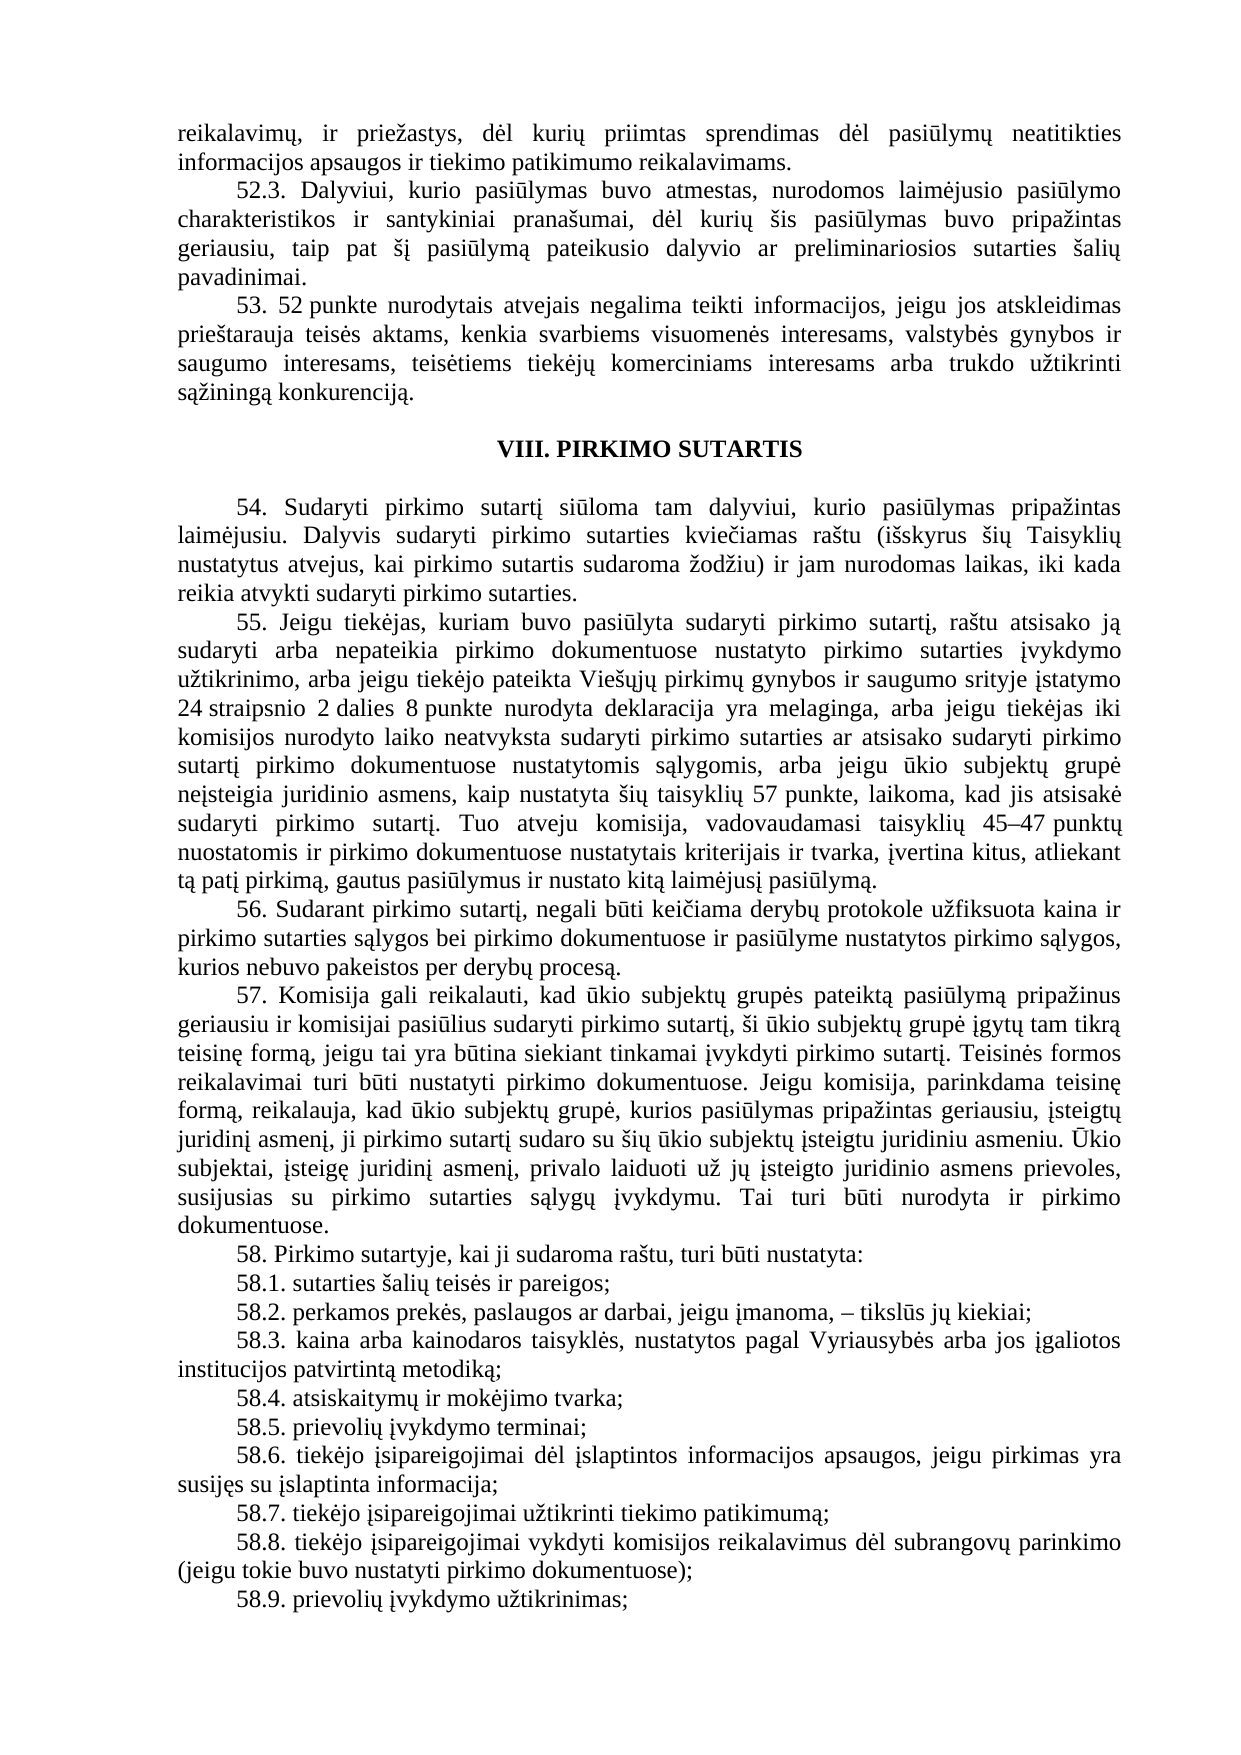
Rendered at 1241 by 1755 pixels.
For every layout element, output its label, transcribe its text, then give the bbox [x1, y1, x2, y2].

text reikalavimų, ir priežastys, dėl kurių priimtas sprendimas dėl pasiūlymų neatitikties informacijos apsaugos ir tiekimo patikimumo reikalavimams. [177, 118, 1122, 176]
text 58.1. sutarties šalių teisės ir pareigos; [177, 1268, 1122, 1297]
text VIII. PIRKIMO SUTARTIS [177, 434, 1122, 463]
text 58. Pirkimo sutartyje, kai ji sudaroma raštu, turi būti nustatyta: [177, 1239, 1122, 1268]
text 58.5. prievolių įvykdymo terminai; [177, 1412, 1122, 1441]
text 54. Sudaryti pirkimo sutartį siūloma tam dalyviui, kurio pasiūlymas pripažintas laimėjusiu. Dalyvis sudaryti pirkimo sutarties kviečiamas raštu (išskyrus šių Taisyklių nustatytus atvejus, kai pirkimo sutartis sudaroma žodžiu) ir jam nurodomas laikas, iki kada reikia atvykti sudaryti pirkimo sutarties. [177, 492, 1122, 607]
text 57. Komisija gali reikalauti, kad ūkio subjektų grupės pateiktą pasiūlymą pripažinus geriausiu ir komisijai pasiūlius sudaryti pirkimo sutartį, ši ūkio subjektų grupė įgytų tam tikrą teisinę formą, jeigu tai yra būtina siekiant tinkamai įvykdyti pirkimo sutartį. Teisinės formos reikalavimai turi būti nustatyti pirkimo dokumentuose. Jeigu komisija, parinkdama teisinę formą, reikalauja, kad ūkio subjektų grupė, kurios pasiūlymas pripažintas geriausiu, įsteigtų juridinį asmenį, ji pirkimo sutartį sudaro su šių ūkio subjektų įsteigtu juridiniu asmeniu. Ūkio subjektai, įsteigę juridinį asmenį, privalo laiduoti už jų įsteigto juridinio asmens prievoles, susijusias su pirkimo sutarties sąlygų įvykdymu. Tai turi būti nurodyta ir pirkimo dokumentuose. [177, 981, 1122, 1239]
text 58.4. atsiskaitymų ir mokėjimo tvarka; [177, 1383, 1122, 1412]
text 58.3. kaina arba kainodaros taisyklės, nustatytos pagal Vyriausybės arba jos įgaliotos institucijos patvirtintą metodiką; [177, 1326, 1122, 1383]
text 58.8. tiekėjo įsipareigojimai vykdyti komisijos reikalavimus dėl subrangovų parinkimo (jeigu tokie buvo nustatyti pirkimo dokumentuose); [177, 1527, 1122, 1584]
text 58.6. tiekėjo įsipareigojimai dėl įslaptintos informacijos apsaugos, jeigu pirkimas yra susijęs su įslaptinta informacija; [177, 1441, 1122, 1498]
text 58.2. perkamos prekės, paslaugos ar darbai, jeigu įmanoma, – tikslūs jų kiekiai; [177, 1297, 1122, 1326]
text 58.9. prievolių įvykdymo užtikrinimas; [177, 1584, 1122, 1613]
text 55. Jeigu tiekėjas, kuriam buvo pasiūlyta sudaryti pirkimo sutartį, raštu atsisako ją sudaryti arba nepateikia pirkimo dokumentuose nustatyto pirkimo sutarties įvykdymo užtikrinimo, arba jeigu tiekėjo pateikta Viešųjų pirkimų gynybos ir saugumo srityje įstatymo 24 straipsnio 2 dalies 8 punkte nurodyta deklaracija yra melaginga, arba jeigu tiekėjas iki komisijos nurodyto laiko neatvyksta sudaryti pirkimo sutarties ar atsisako sudaryti pirkimo sutartį pirkimo dokumentuose nustatytomis sąlygomis, arba jeigu ūkio subjektų grupė neįsteigia juridinio asmens, kaip nustatyta šių taisyklių 57 punkte, laikoma, kad jis atsisakė sudaryti pirkimo sutartį. Tuo atveju komisija, vadovaudamasi taisyklių 45–47 punktų nuostatomis ir pirkimo dokumentuose nustatytais kriterijais ir tvarka, įvertina kitus, atliekant tą patį pirkimą, gautus pasiūlymus ir nustato kitą laimėjusį pasiūlymą. [177, 607, 1122, 894]
text 53. 52 punkte nurodytais atvejais negalima teikti informacijos, jeigu jos atskleidimas prieštarauja teisės aktams, kenkia svarbiems visuomenės interesams, valstybės gynybos ir saugumo interesams, teisėtiems tiekėjų komerciniams interesams arba trukdo užtikrinti sąžiningą konkurenciją. [177, 291, 1122, 406]
text 56. Sudarant pirkimo sutartį, negali būti keičiama derybų protokole užfiksuota kaina ir pirkimo sutarties sąlygos bei pirkimo dokumentuose ir pasiūlyme nustatytos pirkimo sąlygos, kurios nebuvo pakeistos per derybų procesą. [177, 894, 1122, 981]
text 52.3. Dalyviui, kurio pasiūlymas buvo atmestas, nurodomos laimėjusio pasiūlymo charakteristikos ir santykiniai pranašumai, dėl kurių šis pasiūlymas buvo pripažintas geriausiu, taip pat šį pasiūlymą pateikusio dalyvio ar preliminariosios sutarties šalių pavadinimai. [177, 176, 1122, 291]
text 58.7. tiekėjo įsipareigojimai užtikrinti tiekimo patikimumą; [177, 1498, 1122, 1527]
